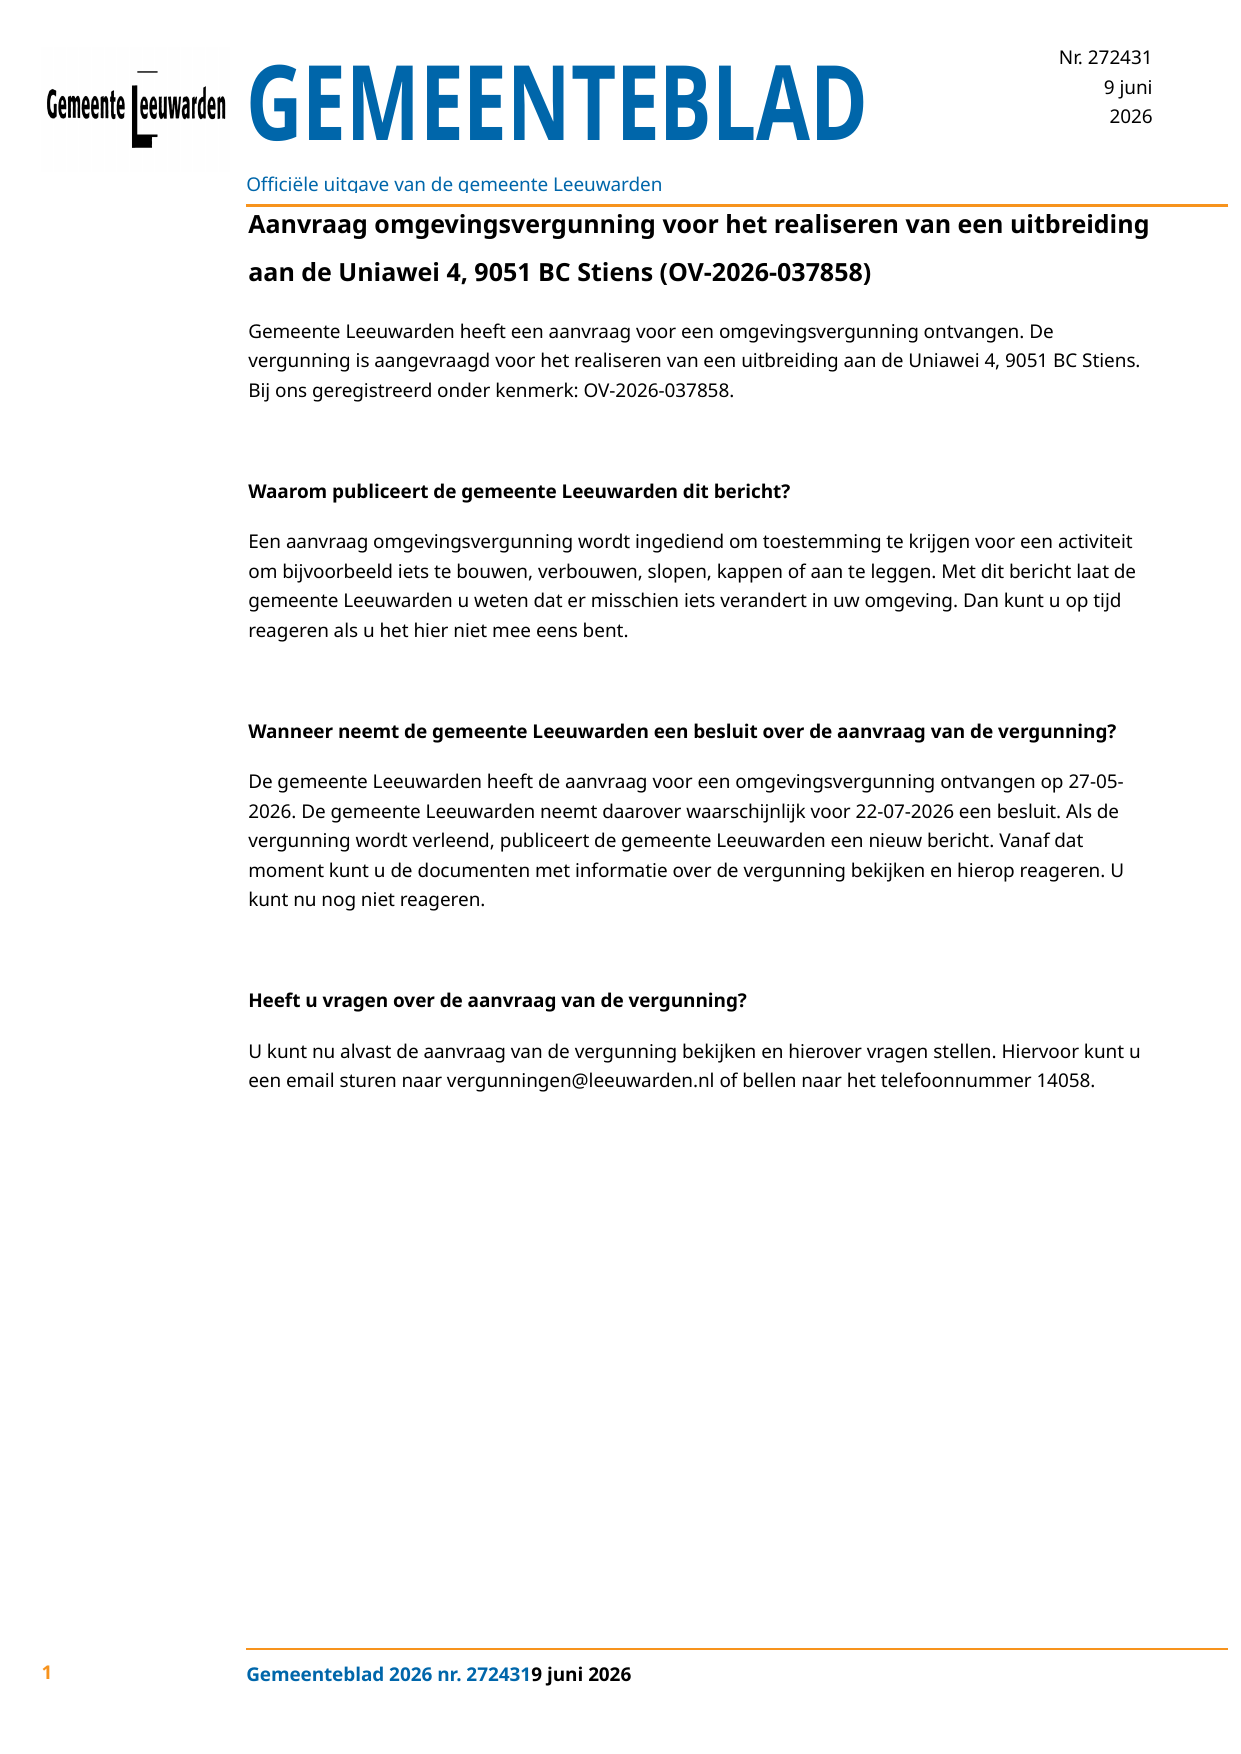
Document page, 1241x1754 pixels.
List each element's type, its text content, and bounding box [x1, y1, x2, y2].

text De gemeente Leeuwarden heeft de aanvraag voor een omgevingsvergunning ontvangen op 27-05-2026. De gemeente Leeuwarden neemt daarover waarschijnlijk voor 22-07-2026 een besluit. Als de vergunning wordt verleend, publiceert de gemeente Leeuwarden een nieuw bericht. Vanaf dat moment kunt u de documenten met informatie over de vergunning bekijken en hierop reageren. U kunt nu nog niet reageren. [248, 768, 1152, 912]
text U kunt nu alvast de aanvraag van de vergunning bekijken en hierover vragen stellen. Hiervoor kunt u een email sturen naar vergunningen@leeuwarden.nl of bellen naar het telefoonnummer 14058. [248, 1038, 1152, 1093]
text Heeft u vragen over de aanvraag van de vergunning? [248, 987, 1152, 1013]
text Gemeente Leeuwarden heeft een aanvraag voor een omgevingsvergunning ontvangen. De vergunning is aangevraagd voor het realiseren van een uitbreiding aan de Uniawei 4, 9051 BC Stiens. Bij ons geregistreerd onder kenmerk: OV-2026-037858. [248, 318, 1152, 403]
text Een aanvraag omgevingsvergunning wordt ingediend om toestemming te krijgen voor een activiteit om bijvoorbeeld iets te bouwen, verbouwen, slopen, kappen of aan te leggen. Met dit bericht laat de gemeente Leeuwarden u weten dat er misschien iets verandert in uw omgeving. Dan kunt u op tijd reageren als u het hier niet mee eens bent. [248, 528, 1152, 643]
text Waarom publiceert de gemeente Leeuwarden dit bericht? [248, 478, 1152, 504]
picture [41, 47, 231, 172]
text Wanneer neemt de gemeente Leeuwarden een besluit over de aanvraag van de vergunning? [248, 718, 1152, 744]
text Aanvraag omgevingsvergunning voor het realiseren van een uitbreiding aan de Uniawei 4, 9051 BC Stiens (OV-2026-037858) [248, 207, 1152, 288]
